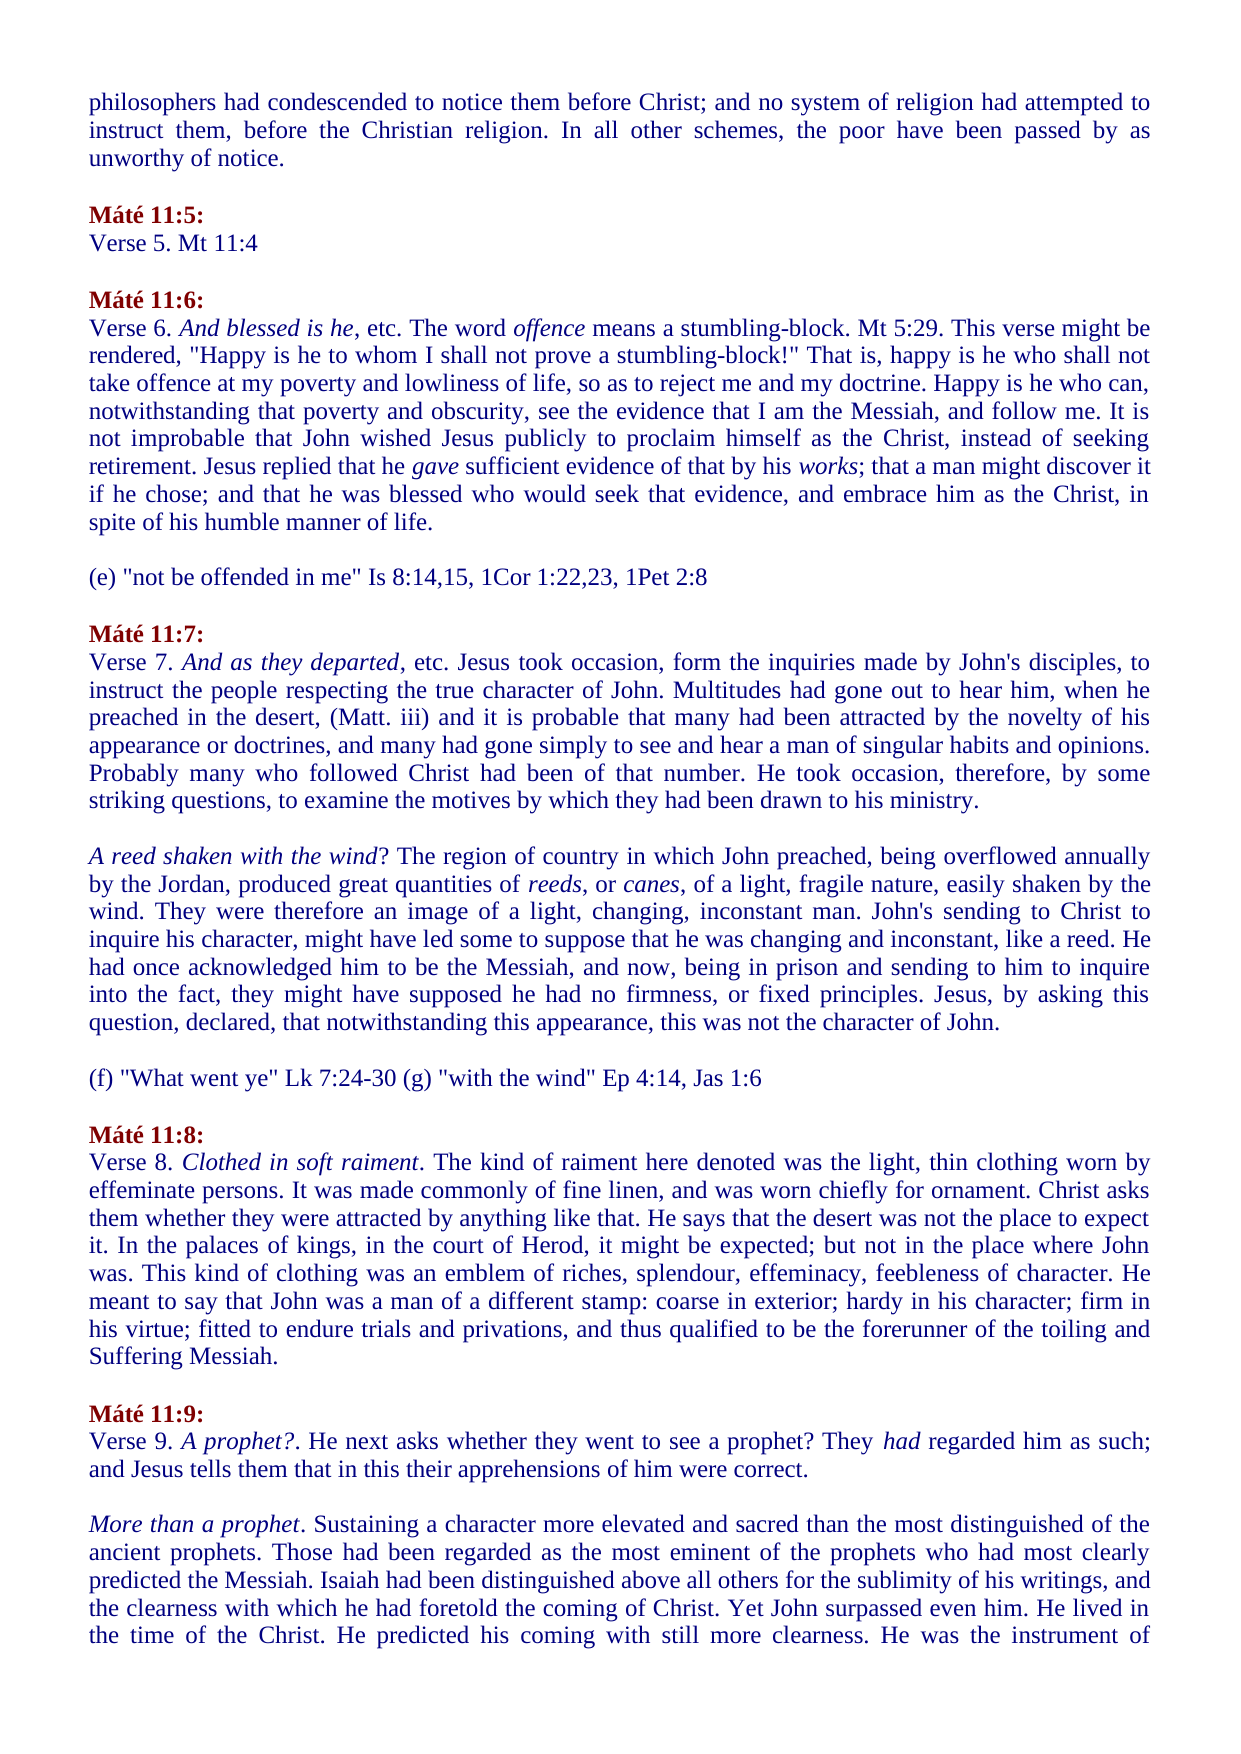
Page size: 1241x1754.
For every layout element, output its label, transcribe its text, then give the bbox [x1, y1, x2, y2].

text Verse 6. And blessed is he, etc. The word offence means a stumbling-block. Mt 5:29. This verse might be rendered, "Happy is he to whom I shall not prove a stumbling-block!" That is, happy is he who shall not take offence at my poverty and lowliness of life, so as to reject me and my doctrine. Happy is he who can, notwithstanding that poverty and obscurity, see the evidence that I am the Messiah, and follow me. It is not improbable that John wished Jesus publicly to proclaim himself as the Christ, instead of seeking retirement. Jesus replied that he gave sufficient evidence of that by his works; that a man might discover it if he chose; and that he was blessed who would seek that evidence, and embrace him as the Christ, in spite of his humble manner of life. (e) "not be offended in me" Is 8:14,15, 1Cor 1:22,23, 1Pet 2:8 [88, 314, 1152, 591]
text Verse 8. Clothed in soft raiment. The kind of raiment here denoted was the light, thin clothing worn by effeminate persons. It was made commonly of fine linen, and was worn chiefly for ornament. Christ asks them whether they were attracted by anything like that. He says that the desert was not the place to expect it. In the palaces of kings, in the court of Herod, it might be expected; but not in the place where John was. This kind of clothing was an emblem of riches, splendour, effeminacy, feebleness of character. He meant to say that John was a man of a different stamp: coarse in exterior; hardy in his character; firm in his virtue; fitted to endure trials and privations, and thus qualified to be the forerunner of the toiling and Suffering Messiah. [88, 1148, 1152, 1370]
text Máté 11:6: [88, 286, 1152, 314]
text philosophers had condescended to notice them before Christ; and no system of religion had attempted to instruct them, before the Christian religion. In all other schemes, the poor have been passed by as unworthy of notice. [88, 88, 1152, 172]
text Verse 7. And as they departed, etc. Jesus took occasion, form the inquiries made by John's disciples, to instruct the people respecting the true character of John. Multitudes had gone out to hear him, when he preached in the desert, (Matt. iii) and it is probable that many had been attracted by the novelty of his appearance or doctrines, and many had gone simply to see and hear a man of singular habits and opinions. Probably many who followed Christ had been of that number. He took occasion, therefore, by some striking questions, to examine the motives by which they had been drawn to his ministry. A reed shaken with the wind? The region of country in which John preached, being overflowed annually by the Jordan, produced great quantities of reeds, or canes, of a light, fragile nature, easily shaken by the wind. They were therefore an image of a light, changing, inconstant man. John's sending to Christ to inquire his character, might have led some to suppose that he was changing and inconstant, like a reed. He had once acknowledged him to be the Messiah, and now, being in prison and sending to him to inquire into the fact, they might have supposed he had no firmness, or fixed principles. Jesus, by asking this question, declared, that notwithstanding this appearance, this was not the character of John. (f) "What went ye" Lk 7:24-30 (g) "with the wind" Ep 4:14, Jas 1:6 [88, 648, 1152, 1091]
text Máté 11:9: [88, 1400, 1152, 1427]
text Máté 11:7: [88, 620, 1152, 648]
text Máté 11:8: [88, 1121, 1152, 1148]
text Verse 9. A prophet?. He next asks whether they went to see a prophet? They had regarded him as such; and Jesus tells them that in this their apprehensions of him were correct. More than a prophet. Sustaining a character more elevated and sacred than the most distinguished of the ancient prophets. Those had been regarded as the most eminent of the prophets who had most clearly predicted the Messiah. Isaiah had been distinguished above all others for the sublimity of his writings, and the clearness with which he had foretold the coming of Christ. Yet John surpassed even him. He lived in the time of the Christ. He predicted his coming with still more clearness. He was the instrument of [88, 1427, 1152, 1649]
text Máté 11:5: [88, 201, 1152, 229]
text Verse 5. Mt 11:4 [88, 229, 1152, 257]
